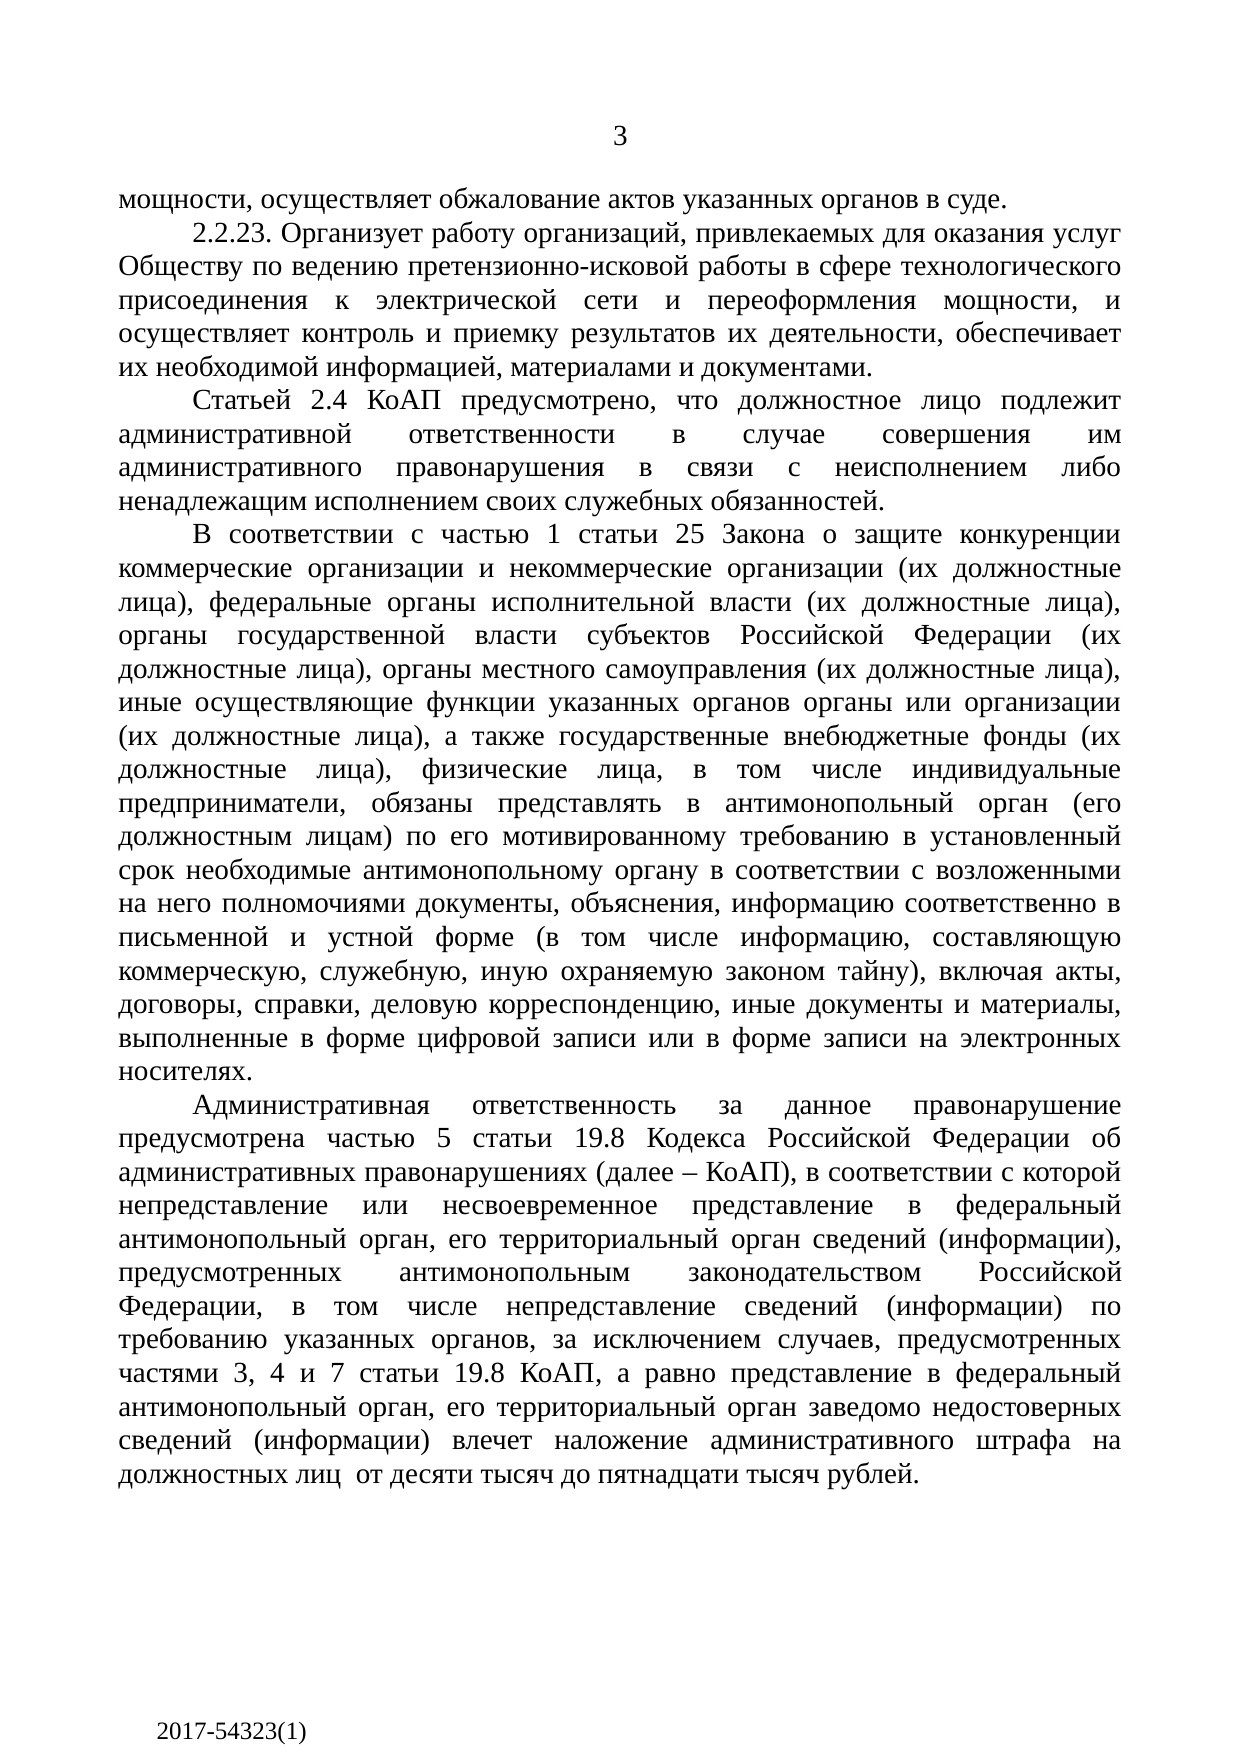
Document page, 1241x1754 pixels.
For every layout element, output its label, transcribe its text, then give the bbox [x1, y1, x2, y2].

text 2.2.23. Организует работу организаций, привлекаемых для оказания услуг Обществу по ведению претензионно-исковой работы в сфере технологического присоединения к электрической сети и переоформления мощности, и осуществляет контроль и приемку результатов их деятельности, обеспечивает их необходимой информацией, материалами и документами. [118, 215, 1122, 382]
text мощности, осуществляет обжалование актов указанных органов в суде. [118, 181, 1122, 215]
text В соответствии с частью 1 статьи 25 Закона о защите конкуренции коммерческие организации и некоммерческие организации (их должностные лица), федеральные органы исполнительной власти (их должностные лица), органы государственной власти субъектов Российской Федерации (их должностные лица), органы местного самоуправления (их должностные лица), иные осуществляющие функции указанных органов органы или организации (их должностные лица), а также государственные внебюджетные фонды (их должностные лица), физические лица, в том числе индивидуальные предприниматели, обязаны представлять в антимонопольный орган (его должностным лицам) по его мотивированному требованию в установленный срок необходимые антимонопольному органу в соответствии с возложенными на него полномочиями документы, объяснения, информацию соответственно в письменной и устной форме (в том числе информацию, составляющую коммерческую, служебную, иную охраняемую законом тайну), включая акты, договоры, справки, деловую корреспонденцию, иные документы и материалы, выполненные в форме цифровой записи или в форме записи на электронных носителях. [118, 517, 1122, 1087]
text Статьей 2.4 КоАП предусмотрено, что должностное лицо подлежит административной ответственности в случае совершения им административного правонарушения в связи с неисполнением либо ненадлежащим исполнением своих служебных обязанностей. [118, 382, 1122, 517]
text Административная ответственность за данное правонарушение предусмотрена частью 5 статьи 19.8 Кодекса Российской Федерации об административных правонарушениях (далее – КоАП), в соответствии с которой непредставление или несвоевременное представление в федеральный антимонопольный орган, его территориальный орган сведений (информации), предусмотренных антимонопольным законодательством Российской Федерации, в том числе непредставление сведений (информации) по требованию указанных органов, за исключением случаев, предусмотренных частями 3, 4 и 7 статьи 19.8 КоАП, а равно представление в федеральный антимонопольный орган, его территориальный орган заведомо недостоверных сведений (информации) влечет наложение административного штрафа на должностных лиц от десяти тысяч до пятнадцати тысяч рублей. [118, 1087, 1122, 1489]
